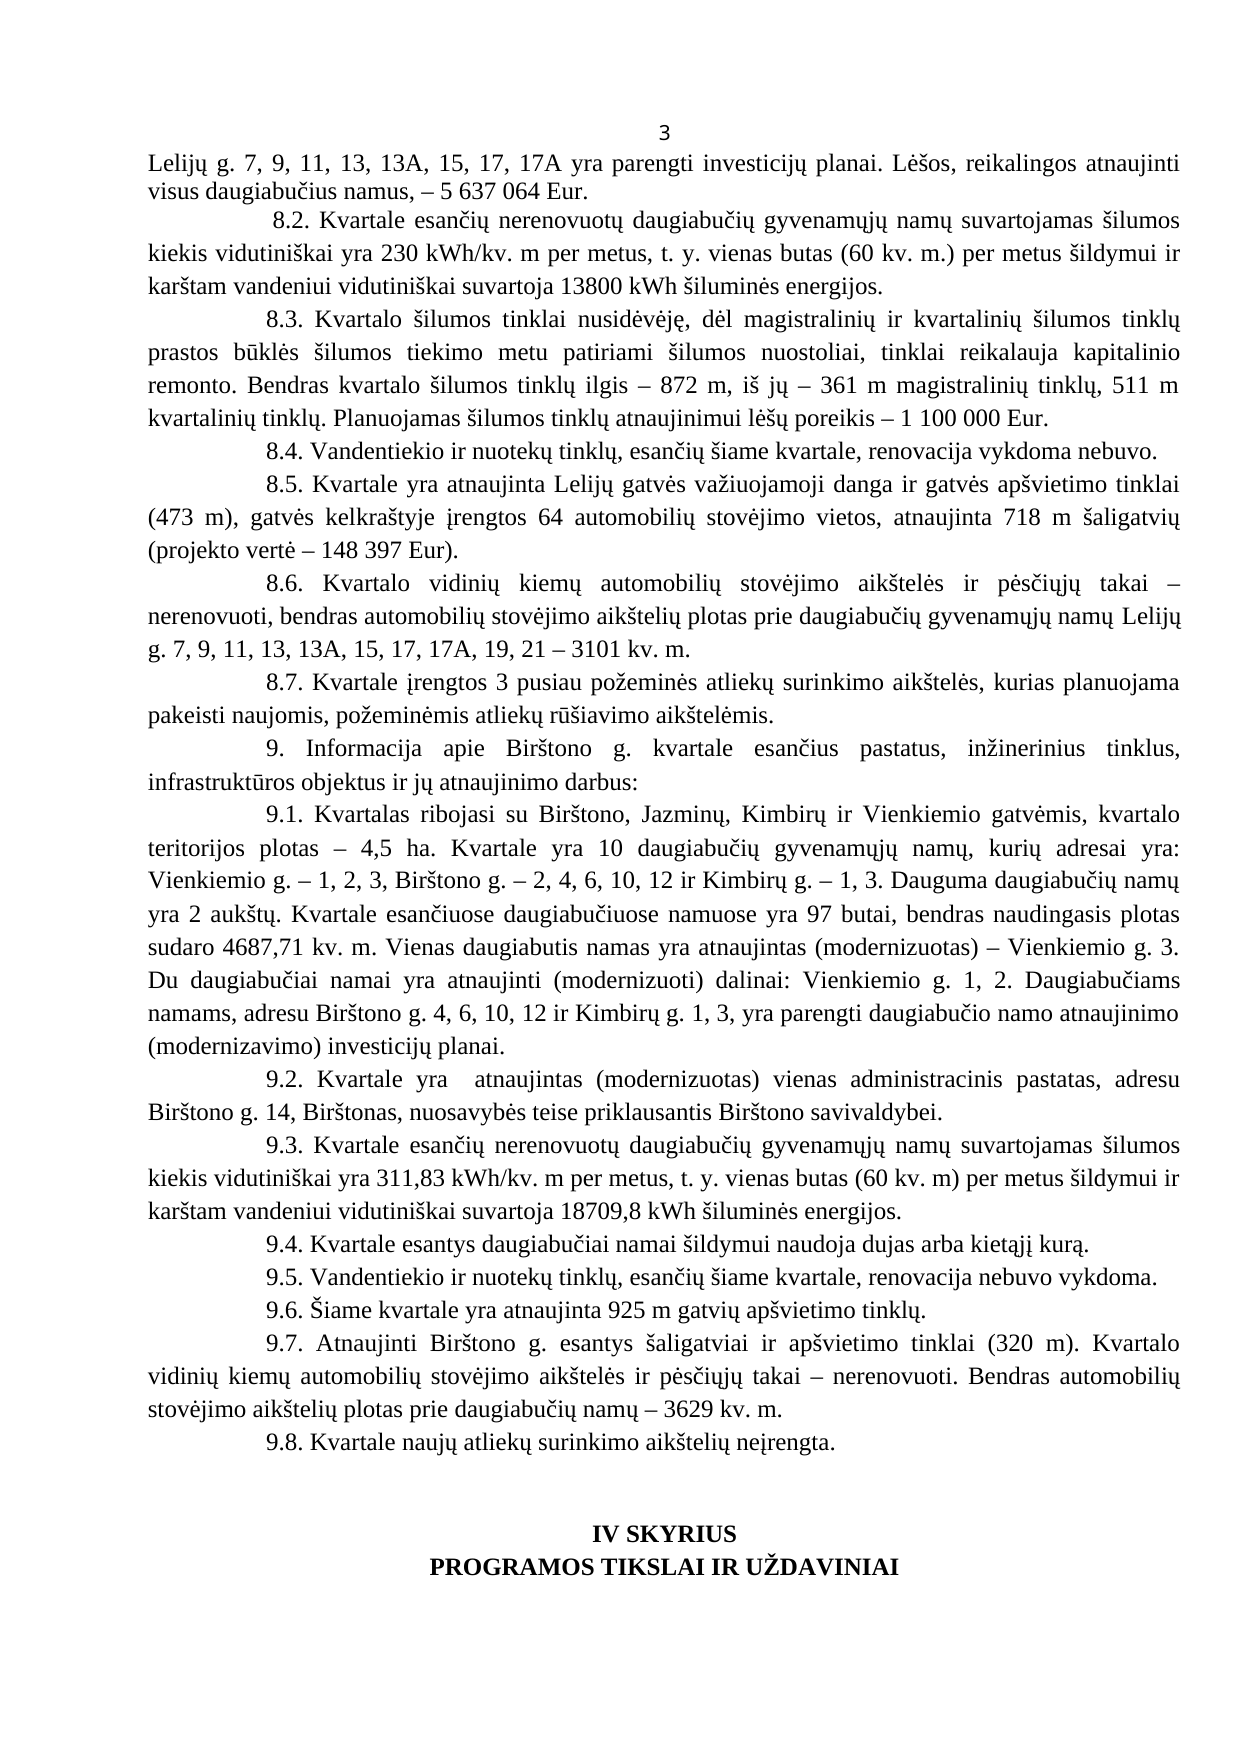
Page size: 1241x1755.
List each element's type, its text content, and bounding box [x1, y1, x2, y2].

text 8.2. Kvartale esančių nerenovuotų daugiabučių gyvenamųjų namų suvartojamas šilumos kiekis vidutiniškai yra 230 kWh/kv. m per metus, t. y. vienas butas (60 kv. m.) per metus šildymui ir karštam vandeniui vidutiniškai suvartoja 13800 kWh šiluminės energijos. [148, 205, 1181, 300]
text IV SKYRIUS [148, 1519, 1181, 1548]
text PROGRAMOS TIKSLAI IR UŽDAVINIAI [148, 1552, 1181, 1581]
text 8.7. Kvartale įrengtos 3 pusiau požeminės atliekų surinkimo aikštelės, kurias planuojama pakeisti naujomis, požeminėmis atliekų rūšiavimo aikštelėmis. [148, 667, 1181, 729]
text 9.2. Kvartale yra atnaujintas (modernizuotas) vienas administracinis pastatas, adresu Birštono g. 14, Birštonas, nuosavybės teise priklausantis Birštono savivaldybei. [148, 1064, 1181, 1126]
text 9.7. Atnaujinti Birštono g. esantys šaligatviai ir apšvietimo tinklai (320 m). Kvartalo vidinių kiemų automobilių stovėjimo aikštelės ir pėsčiųjų takai – nerenovuoti. Bendras automobilių stovėjimo aikštelių plotas prie daugiabučių namų – 3629 kv. m. [148, 1328, 1181, 1423]
text 9.5. Vandentiekio ir nuotekų tinklų, esančių šiame kvartale, renovacija nebuvo vykdoma. [148, 1262, 1181, 1291]
text 9.8. Kvartale naujų atliekų surinkimo aikštelių neįrengta. [148, 1427, 1181, 1456]
text 8.3. Kvartalo šilumos tinklai nusidėvėję, dėl magistralinių ir kvartalinių šilumos tinklų prastos būklės šilumos tiekimo metu patiriami šilumos nuostoliai, tinklai reikalauja kapitalinio remonto. Bendras kvartalo šilumos tinklų ilgis – 872 m, iš jų – 361 m magistralinių tinklų, 511 m kvartalinių tinklų. Planuojamas šilumos tinklų atnaujinimui lėšų poreikis – 1 100 000 Eur. [148, 304, 1181, 432]
text 8.5. Kvartale yra atnaujinta Lelijų gatvės važiuojamoji danga ir gatvės apšvietimo tinklai (473 m), gatvės kelkraštyje įrengtos 64 automobilių stovėjimo vietos, atnaujinta 718 m šaligatvių (projekto vertė – 148 397 Eur). [148, 469, 1181, 564]
text Lelijų g. 7, 9, 11, 13, 13A, 15, 17, 17A yra parengti investicijų planai. Lėšos, reikalingos atnaujinti visus daugiabučius namus, – 5 637 064 Eur. [148, 148, 1181, 205]
text 9.3. Kvartale esančių nerenovuotų daugiabučių gyvenamųjų namų suvartojamas šilumos kiekis vidutiniškai yra 311,83 kWh/kv. m per metus, t. y. vienas butas (60 kv. m) per metus šildymui ir karštam vandeniui vidutiniškai suvartoja 18709,8 kWh šiluminės energijos. [148, 1130, 1181, 1224]
text 9.1. Kvartalas ribojasi su Birštono, Jazminų, Kimbirų ir Vienkiemio gatvėmis, kvartalo teritorijos plotas – 4,5 ha. Kvartale yra 10 daugiabučių gyvenamųjų namų, kurių adresai yra: Vienkiemio g. – 1, 2, 3, Birštono g. – 2, 4, 6, 10, 12 ir Kimbirų g. – 1, 3. Dauguma daugiabučių namų yra 2 aukštų. Kvartale esančiuose daugiabučiuose namuose yra 97 butai, bendras naudingasis plotas sudaro 4687,71 kv. m. Vienas daugiabutis namas yra atnaujintas (modernizuotas) – Vienkiemio g. 3. Du daugiabučiai namai yra atnaujinti (modernizuoti) dalinai: Vienkiemio g. 1, 2. Daugiabučiams namams, adresu Birštono g. 4, 6, 10, 12 ir Kimbirų g. 1, 3, yra parengti daugiabučio namo atnaujinimo (modernizavimo) investicijų planai. [148, 799, 1181, 1059]
text 8.6. Kvartalo vidinių kiemų automobilių stovėjimo aikštelės ir pėsčiųjų takai – nerenovuoti, bendras automobilių stovėjimo aikštelių plotas prie daugiabučių gyvenamųjų namų Lelijų g. 7, 9, 11, 13, 13A, 15, 17, 17A, 19, 21 – 3101 kv. m. [148, 568, 1181, 663]
text 9. Informacija apie Birštono g. kvartale esančius pastatus, inžinerinius tinklus, infrastruktūros objektus ir jų atnaujinimo darbus: [148, 733, 1181, 795]
text 9.6. Šiame kvartale yra atnaujinta 925 m gatvių apšvietimo tinklų. [148, 1295, 1181, 1324]
text 9.4. Kvartale esantys daugiabučiai namai šildymui naudoja dujas arba kietąjį kurą. [148, 1229, 1181, 1258]
text 8.4. Vandentiekio ir nuotekų tinklų, esančių šiame kvartale, renovacija vykdoma nebuvo. [148, 436, 1181, 465]
